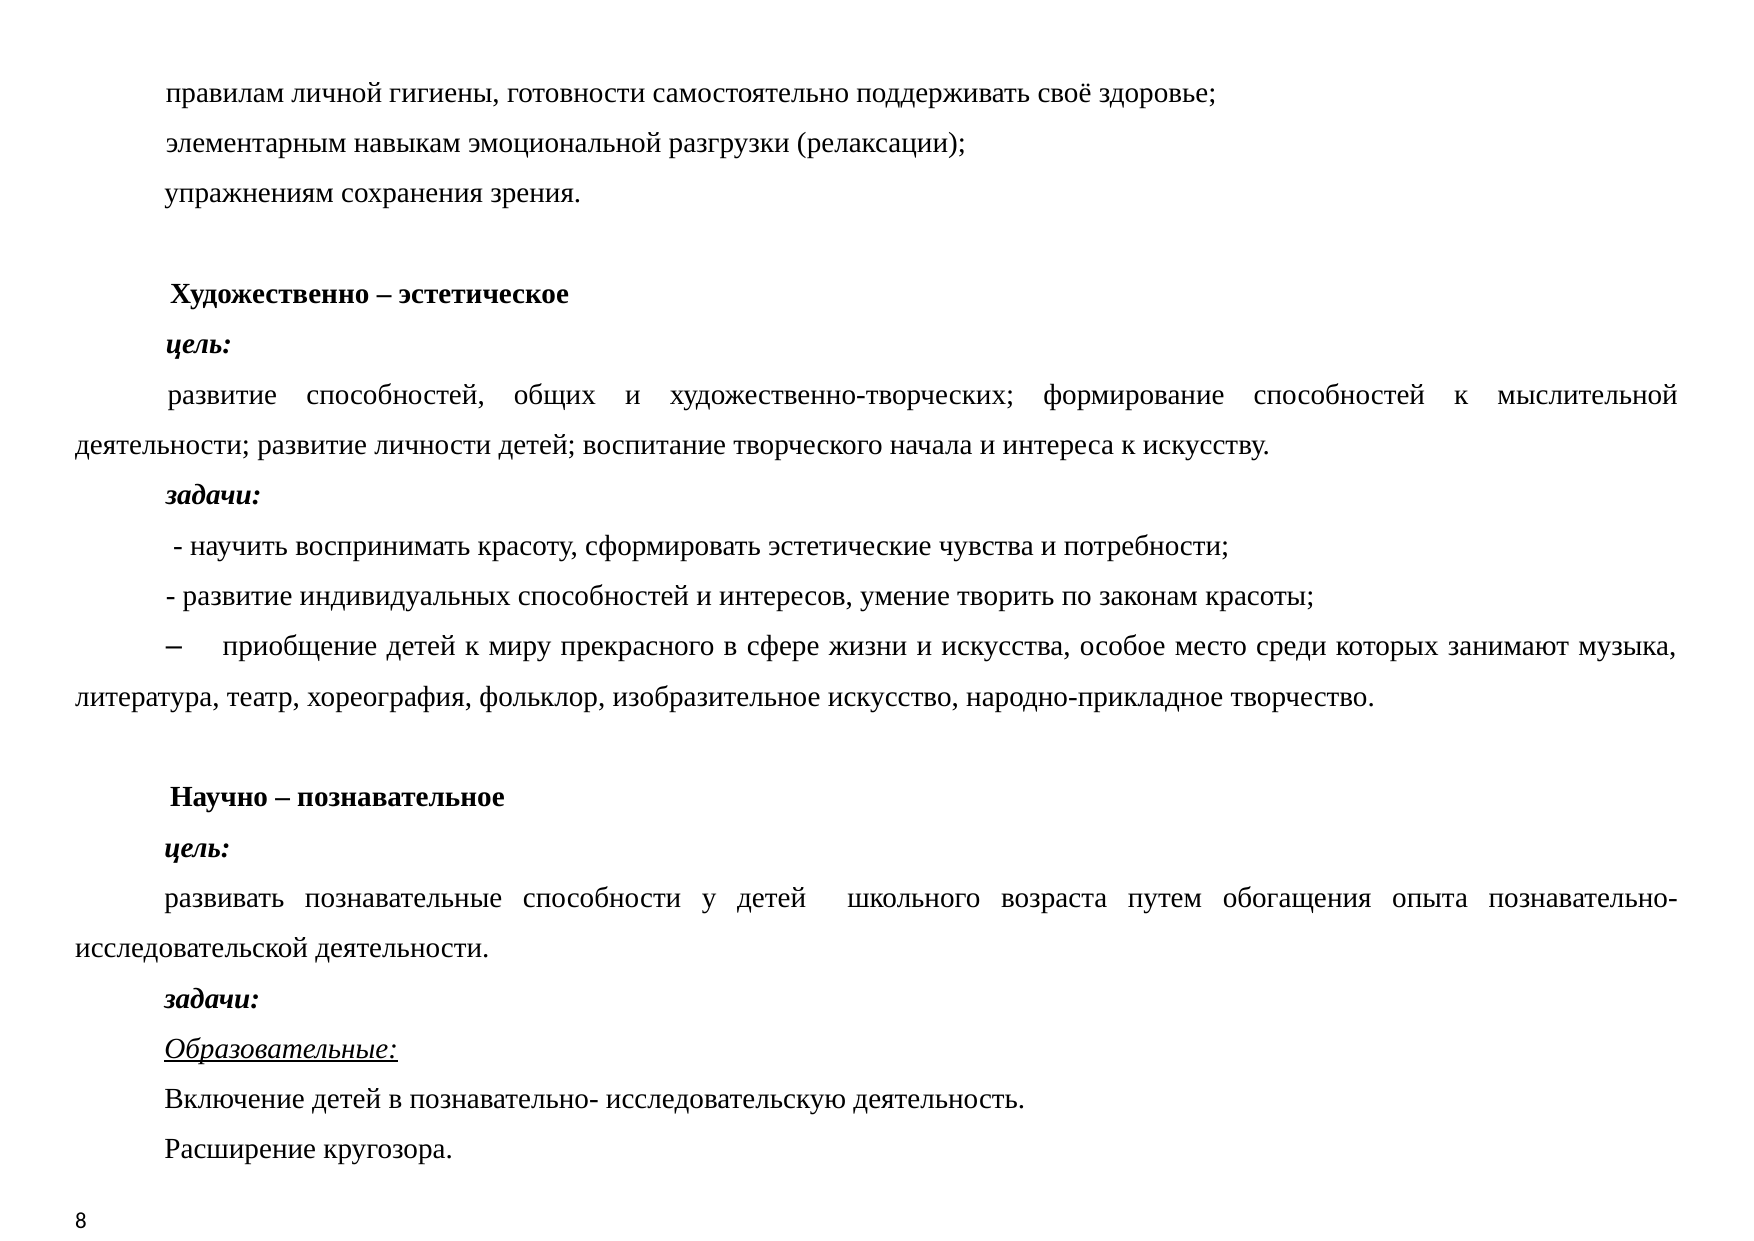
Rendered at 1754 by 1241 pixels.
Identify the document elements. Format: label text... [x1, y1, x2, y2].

text Образовательные: [75, 1031, 1679, 1064]
text Расширение кругозора. [75, 1132, 1679, 1165]
text правилам личной гигиены, готовности самостоятельно поддерживать своё здоровье; [75, 75, 1679, 108]
list Художественно – эстетическое [75, 276, 1679, 310]
text - научить воспринимать красоту, сформировать эстетические чувства и потребности; [75, 528, 1679, 561]
text цель: [75, 830, 1679, 863]
text - развитие индивидуальных способностей и интересов, умение творить по законам красоты; [75, 578, 1679, 612]
text упражнениям сохранения зрения. [75, 176, 1679, 209]
text задачи: [75, 477, 1679, 511]
text задачи: [75, 981, 1679, 1014]
text развитие способностей, общих и художественно-творческих; формирование способностей к мыслительной деятельности; развитие личности детей; воспитание творческого начала и интереса к искусству. [75, 377, 1679, 461]
list Научно – познавательное [75, 779, 1679, 813]
text Включение детей в познавательно- исследовательскую деятельность. [75, 1081, 1679, 1115]
text цель: [75, 327, 1679, 360]
text элементарным навыкам эмоциональной разгрузки (релаксации); [75, 125, 1679, 159]
list приобщение детей к миру прекрасного в сфере жизни и искусства, особое место среди которых занимают музыка, литература, театр, хореография, фольклор, изобразительное искусство, народно-прикладное творчество. [75, 628, 1679, 712]
text развивать познавательные способности у детей школьного возраста путем обогащения опыта познавательно- исследовательской деятельности. [75, 880, 1679, 964]
